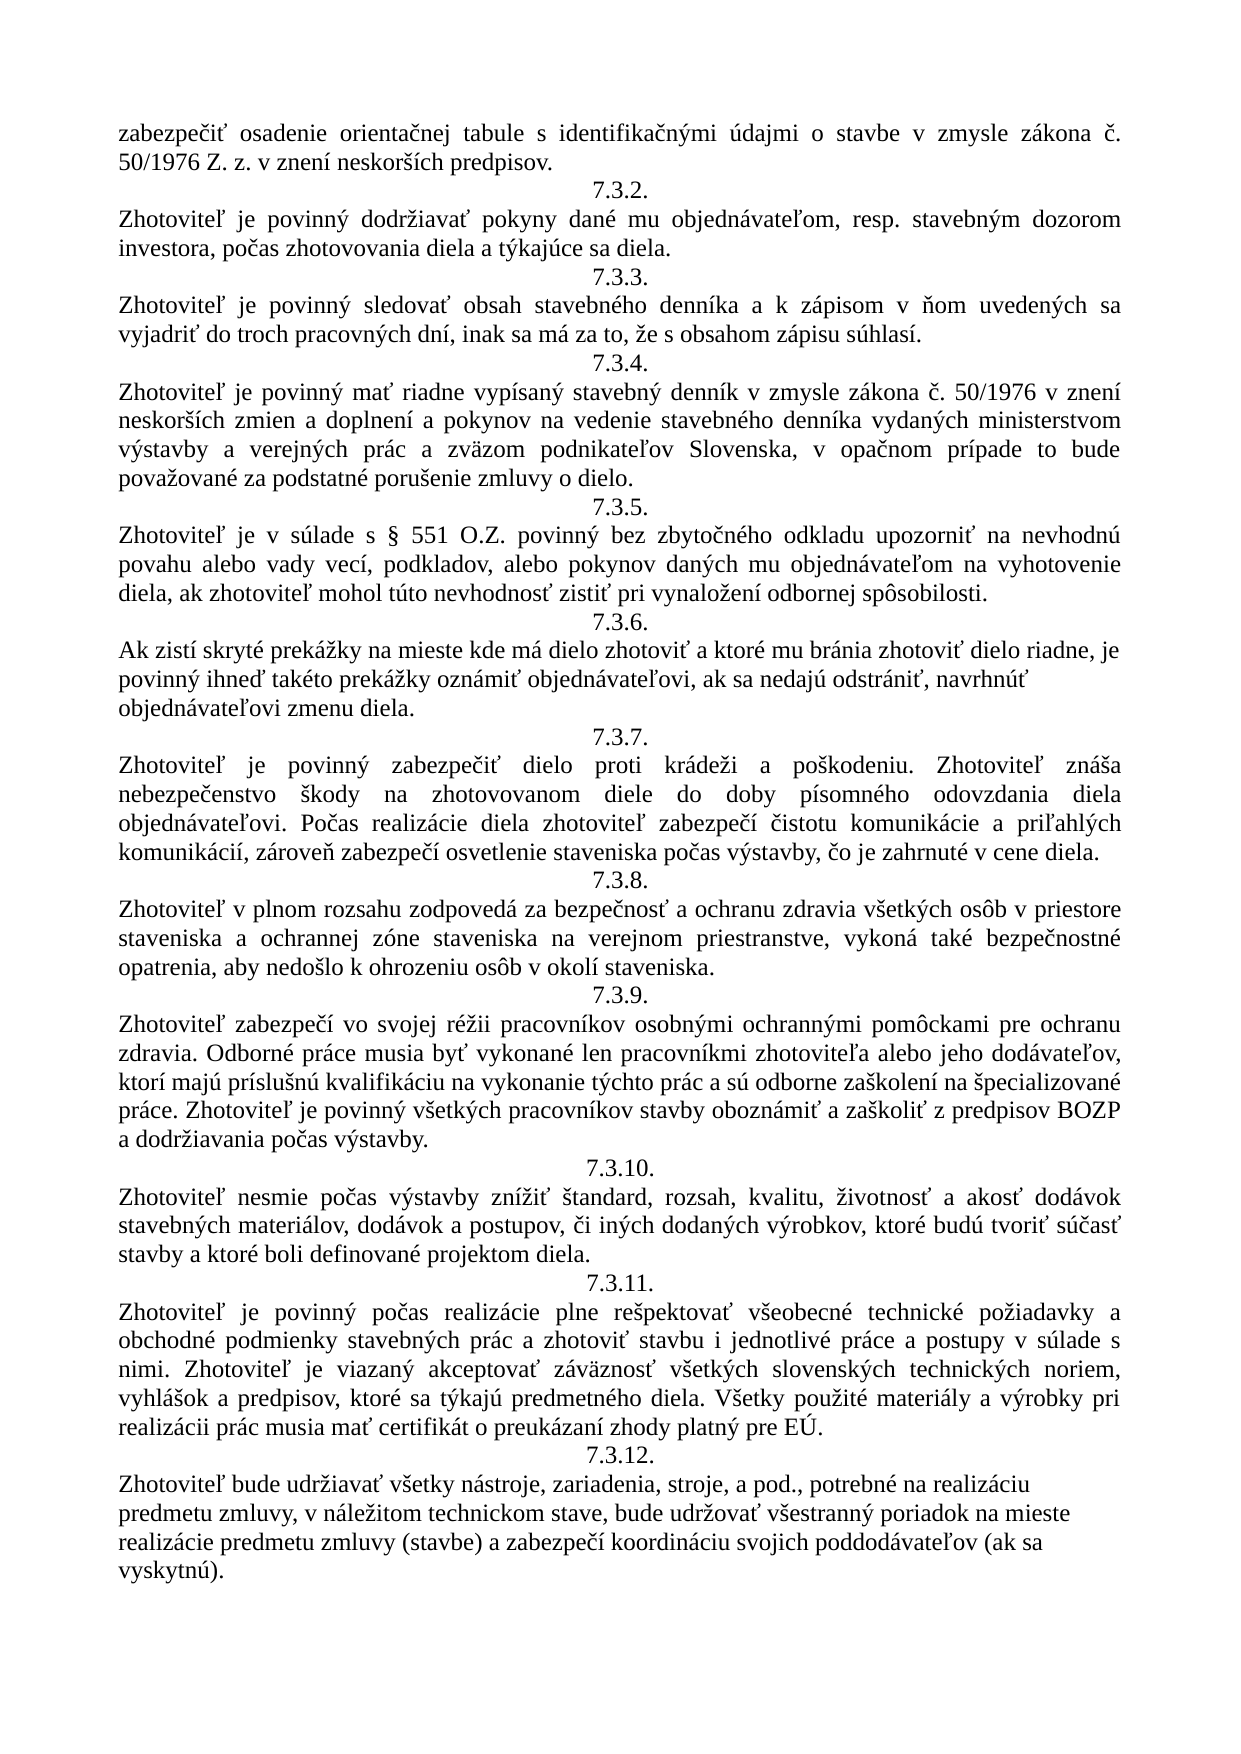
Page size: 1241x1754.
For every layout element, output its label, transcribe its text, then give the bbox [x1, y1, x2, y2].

text Zhotoviteľ v plnom rozsahu zodpovedá za bezpečnosť a ochranu zdravia všetkých osôb v priestore staveniska a ochrannej zóne staveniska na verejnom priestranstve, vykoná také bezpečnostné opatrenia, aby nedošlo k ohrozeniu osôb v okolí staveniska. [118, 894, 1122, 981]
text Zhotoviteľ zabezpečí vo svojej réžii pracovníkov osobnými ochrannými pomôckami pre ochranu zdravia. Odborné práce musia byť vykonané len pracovníkmi zhotoviteľa alebo jeho dodávateľov, ktorí majú príslušnú kvalifikáciu na vykonanie týchto prác a sú odborne zaškolení na špecializované práce. Zhotoviteľ je povinný všetkých pracovníkov stavby oboznámiť a zaškoliť z predpisov BOZP a dodržiavania počas výstavby. [118, 1009, 1122, 1153]
text Ak zistí skryté prekážky na mieste kde má dielo zhotoviť a ktoré mu bránia zhotoviť dielo riadne, je povinný ihneď takéto prekážky oznámiť objednávateľovi, ak sa nedajú odstrániť, navrhnúť objednávateľovi zmenu diela. [118, 636, 1122, 722]
text 7.3.2. [118, 176, 1122, 204]
text 7.3.7. [118, 722, 1122, 751]
text zabezpečiť osadenie orientačnej tabule s identifikačnými údajmi o stavbe v zmysle zákona č. 50/1976 Z. z. v znení neskorších predpisov. [118, 118, 1122, 176]
text 7.3.11. [118, 1268, 1122, 1297]
text 7.3.9. [118, 981, 1122, 1009]
text 7.3.8. [118, 866, 1122, 894]
text 7.3.12. [118, 1441, 1122, 1469]
text Zhotoviteľ je povinný dodržiavať pokyny dané mu objednávateľom, resp. stavebným dozorom investora, počas zhotovovania diela a týkajúce sa diela. [118, 204, 1122, 262]
text 7.3.3. [118, 262, 1122, 291]
text 7.3.6. [118, 607, 1122, 636]
text Zhotoviteľ je povinný počas realizácie plne rešpektovať všeobecné technické požiadavky a obchodné podmienky stavebných prác a zhotoviť stavbu i jednotlivé práce a postupy v súlade s nimi. Zhotoviteľ je viazaný akceptovať záväznosť všetkých slovenských technických noriem, vyhlášok a predpisov, ktoré sa týkajú predmetného diela. Všetky použité materiály a výrobky pri realizácii prác musia mať certifikát o preukázaní zhody platný pre EÚ. [118, 1297, 1122, 1441]
text Zhotoviteľ je v súlade s § 551 O.Z. povinný bez zbytočného odkladu upozorniť na nevhodnú povahu alebo vady vecí, podkladov, alebo pokynov daných mu objednávateľom na vyhotovenie diela, ak zhotoviteľ mohol túto nevhodnosť zistiť pri vynaložení odbornej spôsobilosti. [118, 521, 1122, 607]
text 7.3.4. [118, 348, 1122, 377]
text Zhotoviteľ je povinný zabezpečiť dielo proti krádeži a poškodeniu. Zhotoviteľ znáša nebezpečenstvo škody na zhotovovanom diele do doby písomného odovzdania diela objednávateľovi. Počas realizácie diela zhotoviteľ zabezpečí čistotu komunikácie a priľahlých komunikácií, zároveň zabezpečí osvetlenie staveniska počas výstavby, čo je zahrnuté v cene diela. [118, 751, 1122, 866]
text Zhotoviteľ nesmie počas výstavby znížiť štandard, rozsah, kvalitu, životnosť a akosť dodávok stavebných materiálov, dodávok a postupov, či iných dodaných výrobkov, ktoré budú tvoriť súčasť stavby a ktoré boli definované projektom diela. [118, 1182, 1122, 1268]
text 7.3.10. [118, 1153, 1122, 1182]
text Zhotoviteľ je povinný mať riadne vypísaný stavebný denník v zmysle zákona č. 50/1976 v znení neskorších zmien a doplnení a pokynov na vedenie stavebného denníka vydaných ministerstvom výstavby a verejných prác a zväzom podnikateľov Slovenska, v opačnom prípade to bude považované za podstatné porušenie zmluvy o dielo. [118, 377, 1122, 492]
text 7.3.5. [118, 492, 1122, 521]
text Zhotoviteľ je povinný sledovať obsah stavebného denníka a k zápisom v ňom uvedených sa vyjadriť do troch pracovných dní, inak sa má za to, že s obsahom zápisu súhlasí. [118, 291, 1122, 348]
text Zhotoviteľ bude udržiavať všetky nástroje, zariadenia, stroje, a pod., potrebné na realizáciu predmetu zmluvy, v náležitom technickom stave, bude udržovať všestranný poriadok na mieste realizácie predmetu zmluvy (stavbe) a zabezpečí koordináciu svojich poddodávateľov (ak sa vyskytnú). [118, 1469, 1122, 1584]
